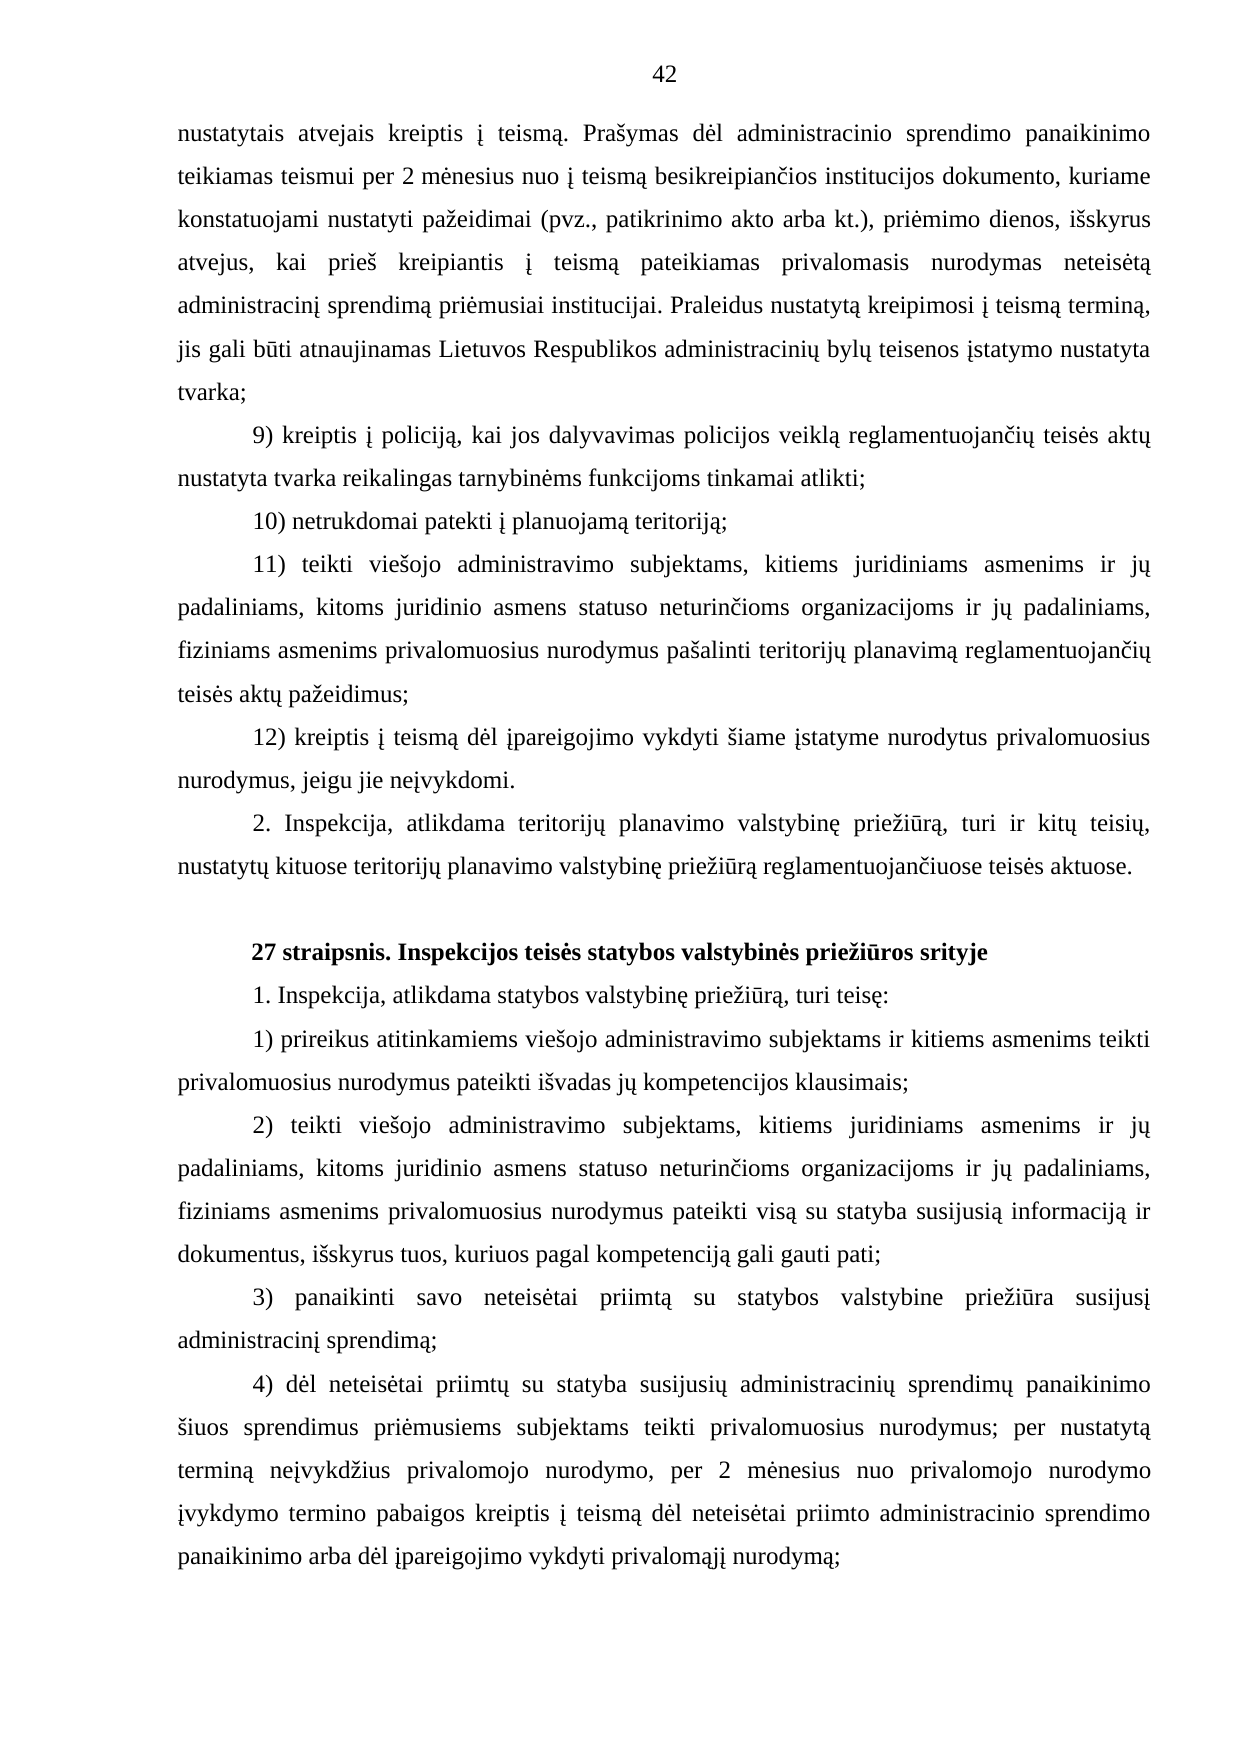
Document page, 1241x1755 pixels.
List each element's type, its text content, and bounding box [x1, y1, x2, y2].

text 3) panaikinti savo neteisėtai priimtą su statybos valstybine priežiūra susijusį administracinį sprendimą; [177, 1282, 1152, 1354]
text 2. Inspekcija, atlikdama teritorijų planavimo valstybinę priežiūrą, turi ir kitų teisių, nustatytų kituose teritorijų planavimo valstybinę priežiūrą reglamentuojančiuose teisės aktuose. [177, 808, 1152, 880]
text 4) dėl neteisėtai priimtų su statyba susijusių administracinių sprendimų panaikinimo šiuos sprendimus priėmusiems subjektams teikti privalomuosius nurodymus; per nustatytą terminą neįvykdžius privalomojo nurodymo, per 2 mėnesius nuo privalomojo nurodymo įvykdymo termino pabaigos kreiptis į teismą dėl neteisėtai priimto administracinio sprendimo panaikinimo arba dėl įpareigojimo vykdyti privalomąjį nurodymą; [177, 1369, 1152, 1570]
text 2) teikti viešojo administravimo subjektams, kitiems juridiniams asmenims ir jų padaliniams, kitoms juridinio asmens statuso neturinčioms organizacijoms ir jų padaliniams, fiziniams asmenims privalomuosius nurodymus pateikti visą su statyba susijusią informaciją ir dokumentus, išskyrus tuos, kuriuos pagal kompetenciją gali gauti pati; [177, 1110, 1152, 1268]
text 9) kreiptis į policiją, kai jos dalyvavimas policijos veiklą reglamentuojančių teisės aktų nustatyta tvarka reikalingas tarnybinėms funkcijoms tinkamai atlikti; [177, 420, 1152, 492]
text 1. Inspekcija, atlikdama statybos valstybinę priežiūrą, turi teisę: [177, 981, 1152, 1009]
text 27 straipsnis. Inspekcijos teisės statybos valstybinės priežiūros srityje [251, 937, 1152, 966]
text 10) netrukdomai patekti į planuojamą teritoriją; [177, 506, 1152, 535]
text 1) prireikus atitinkamiems viešojo administravimo subjektams ir kitiems asmenims teikti privalomuosius nurodymus pateikti išvadas jų kompetencijos klausimais; [177, 1024, 1152, 1096]
text 12) kreiptis į teismą dėl įpareigojimo vykdyti šiame įstatyme nurodytus privalomuosius nurodymus, jeigu jie neįvykdomi. [177, 722, 1152, 794]
text 11) teikti viešojo administravimo subjektams, kitiems juridiniams asmenims ir jų padaliniams, kitoms juridinio asmens statuso neturinčioms organizacijoms ir jų padaliniams, fiziniams asmenims privalomuosius nurodymus pašalinti teritorijų planavimą reglamentuojančių teisės aktų pažeidimus; [177, 549, 1152, 707]
text nustatytais atvejais kreiptis į teismą. Prašymas dėl administracinio sprendimo panaikinimo teikiamas teismui per 2 mėnesius nuo į teismą besikreipiančios institucijos dokumento, kuriame konstatuojami nustatyti pažeidimai (pvz., patikrinimo akto arba kt.), priėmimo dienos, išskyrus atvejus, kai prieš kreipiantis į teismą pateikiamas privalomasis nurodymas neteisėtą administracinį sprendimą priėmusiai institucijai. Praleidus nustatytą kreipimosi į teismą terminą, jis gali būti atnaujinamas Lietuvos Respublikos administracinių bylų teisenos įstatymo nustatyta tvarka; [177, 118, 1152, 406]
